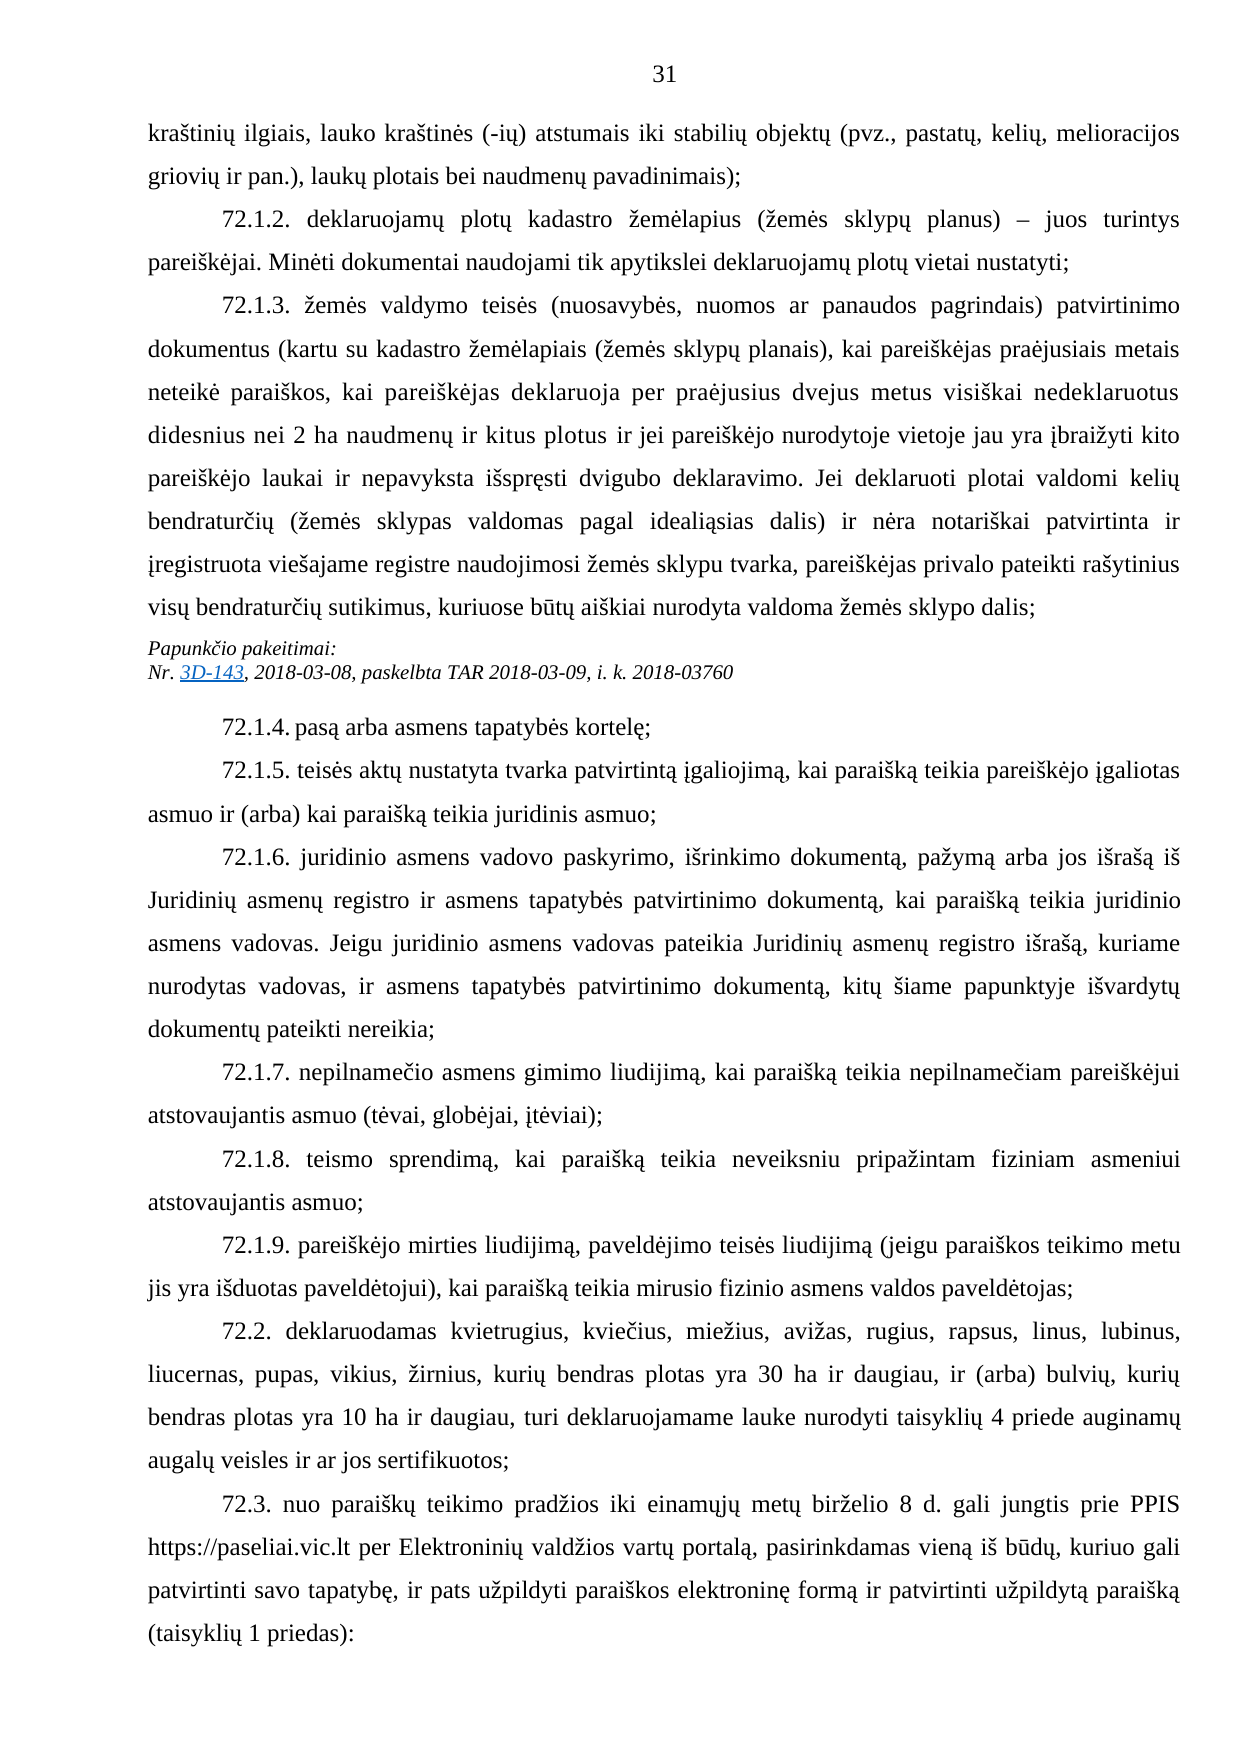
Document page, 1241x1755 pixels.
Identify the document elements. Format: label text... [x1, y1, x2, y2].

text 72.1.4. pasą arba asmens tapatybės kortelę; [148, 712, 1181, 741]
text 72.1.9. pareiškėjo mirties liudijimą, paveldėjimo teisės liudijimą (jeigu paraiškos teikimo metu jis yra išduotas paveldėtojui), kai paraišką teikia mirusio fizinio asmens valdos paveldėtojas; [148, 1230, 1181, 1302]
text 72.1.7. nepilnamečio asmens gimimo liudijimą, kai paraišką teikia nepilnamečiam pareiškėjui atstovaujantis asmuo (tėvai, globėjai, įtėviai); [148, 1057, 1181, 1129]
text 72.1.5. teisės aktų nustatyta tvarka patvirtintą įgaliojimą, kai paraišką teikia pareiškėjo įgaliotas asmuo ir (arba) kai paraišką teikia juridinis asmuo; [148, 756, 1181, 827]
text Nr. 3D-143, 2018-03-08, paskelbta TAR 2018-03-09, i. k. 2018-03760 [148, 660, 1181, 684]
text 72.1.2. deklaruojamų plotų kadastro žemėlapius (žemės sklypų planus) – juos turintys pareiškėjai. Minėti dokumentai naudojami tik apytikslei deklaruojamų plotų vietai nustatyti; [148, 204, 1181, 276]
text 72.1.6. juridinio asmens vadovo paskyrimo, išrinkimo dokumentą, pažymą arba jos išrašą iš Juridinių asmenų registro ir asmens tapatybės patvirtinimo dokumentą, kai paraišką teikia juridinio asmens vadovas. Jeigu juridinio asmens vadovas pateikia Juridinių asmenų registro išrašą, kuriame nurodytas vadovas, ir asmens tapatybės patvirtinimo dokumentą, kitų šiame papunktyje išvardytų dokumentų pateikti nereikia; [148, 842, 1181, 1043]
text Papunkčio pakeitimai: [148, 636, 1181, 660]
text 72.1.8. teismo sprendimą, kai paraišką teikia neveiksniu pripažintam fiziniam asmeniui atstovaujantis asmuo; [148, 1144, 1181, 1216]
text kraštinių ilgiais, lauko kraštinės (-ių) atstumais iki stabilių objektų (pvz., pastatų, kelių, melioracijos griovių ir pan.), laukų plotais bei naudmenų pavadinimais); [148, 118, 1181, 190]
text 72.2. deklaruodamas kvietrugius, kviečius, miežius, avižas, rugius, rapsus, linus, lubinus, liucernas, pupas, vikius, žirnius, kurių bendras plotas yra 30 ha ir daugiau, ir (arba) bulvių, kurių bendras plotas yra 10 ha ir daugiau, turi deklaruojamame lauke nurodyti taisyklių 4 priede auginamų augalų veisles ir ar jos sertifikuotos; [148, 1316, 1181, 1474]
text 72.3. nuo paraiškų teikimo pradžios iki einamųjų metų birželio 8 d. gali jungtis prie PPIS https://paseliai.vic.lt per Elektroninių valdžios vartų portalą, pasirinkdamas vieną iš būdų, kuriuo gali patvirtinti savo tapatybę, ir pats užpildyti paraiškos elektroninę formą ir patvirtinti užpildytą paraišką (taisyklių 1 priedas): [148, 1489, 1181, 1647]
text 72.1.3. žemės valdymo teisės (nuosavybės, nuomos ar panaudos pagrindais) patvirtinimo dokumentus (kartu su kadastro žemėlapiais (žemės sklypų planais), kai pareiškėjas praėjusiais metais neteikė paraiškos, kai pareiškėjas deklaruoja per praėjusius dvejus metus visiškai nedeklaruotus didesnius nei 2 ha naudmenų ir kitus plotus ir jei pareiškėjo nurodytoje vietoje jau yra įbraižyti kito pareiškėjo laukai ir nepavyksta išspręsti dvigubo deklaravimo. Jei deklaruoti plotai valdomi kelių bendraturčių (žemės sklypas valdomas pagal idealiąsias dalis) ir nėra notariškai patvirtinta ir įregistruota viešajame registre naudojimosi žemės sklypu tvarka, pareiškėjas privalo pateikti rašytinius visų bendraturčių sutikimus, kuriuose būtų aiškiai nurodyta valdoma žemės sklypo dalis; [148, 291, 1181, 621]
